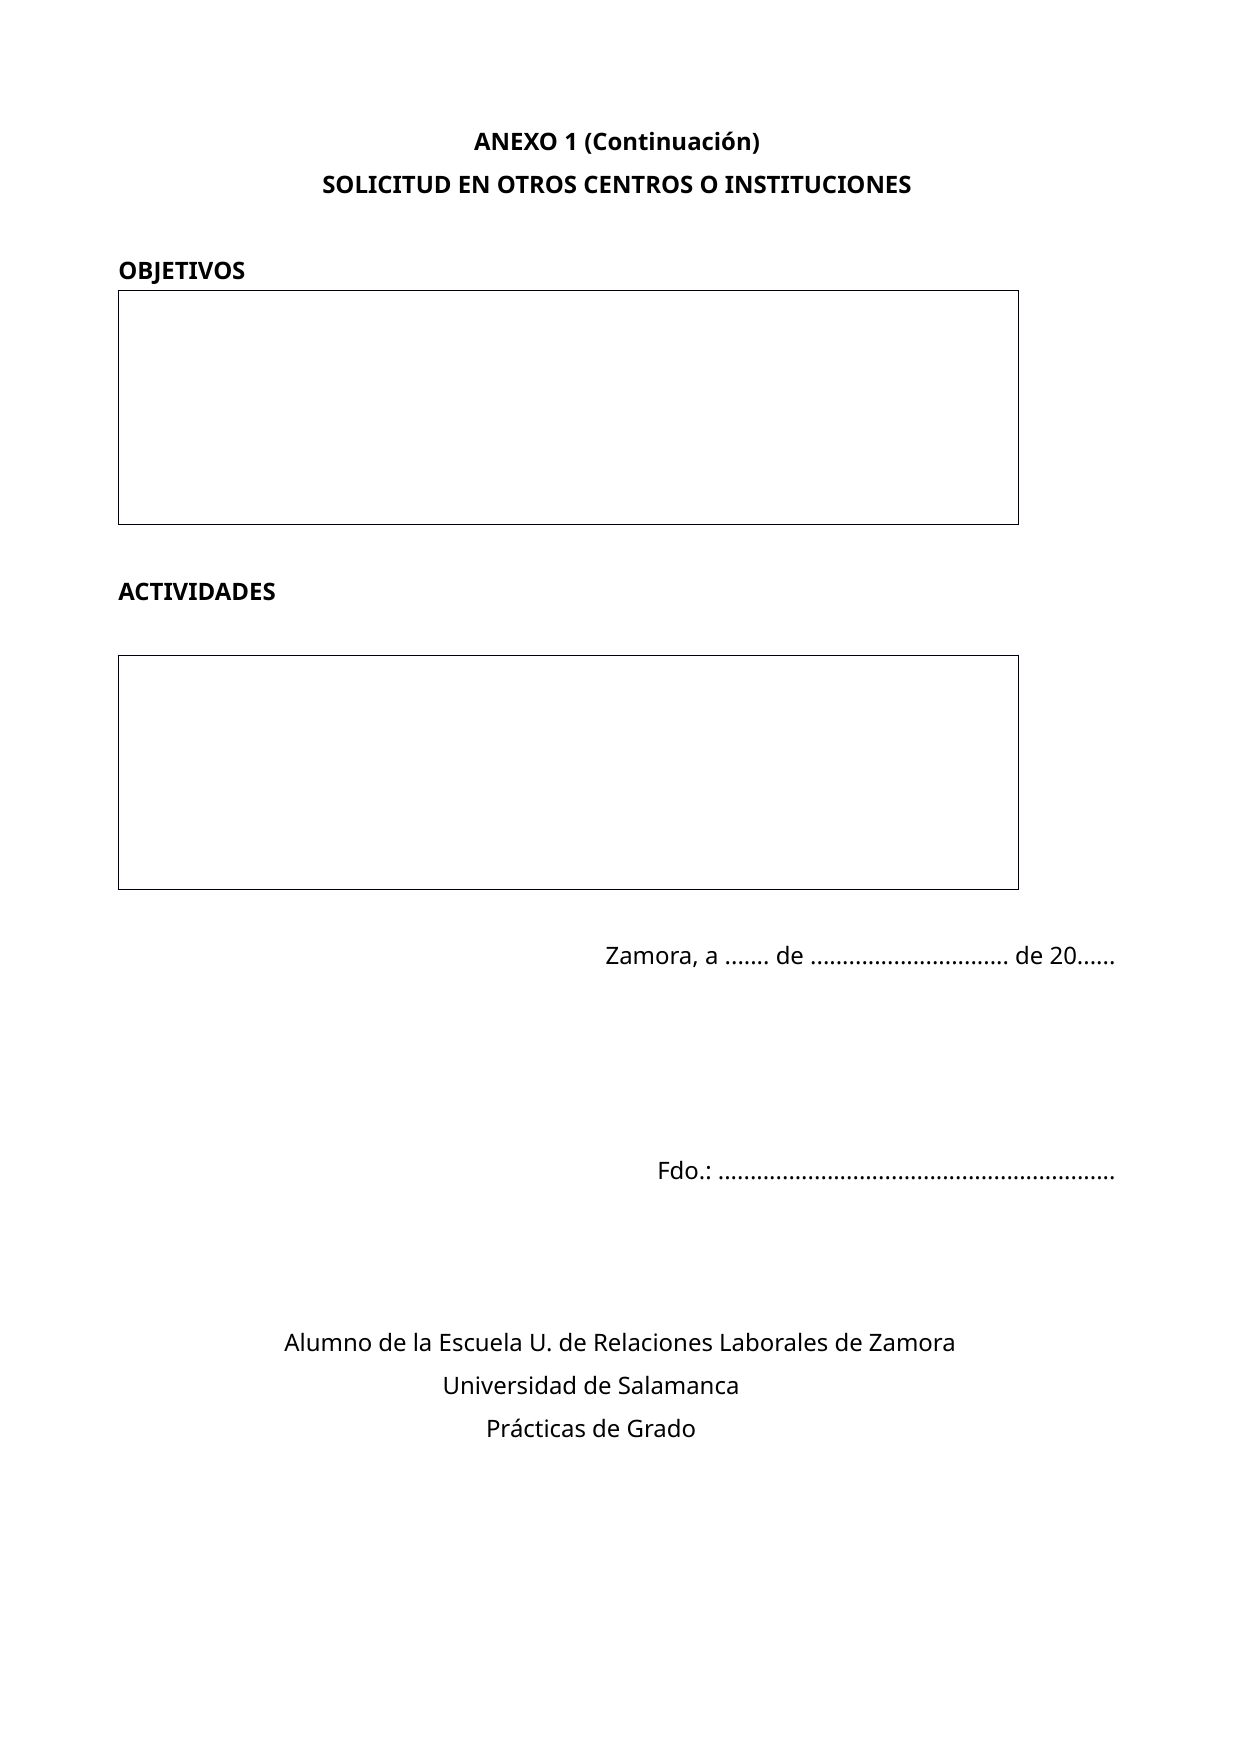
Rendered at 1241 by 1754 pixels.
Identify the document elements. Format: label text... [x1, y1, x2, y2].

text Zamora, a ....... de ............................... de 20...... [118, 939, 1122, 972]
text ACTIVIDADES [118, 575, 1122, 607]
table_header [119, 291, 1018, 524]
text Fdo.: .............................................................. [118, 1154, 1122, 1187]
text ANEXO 1 (Continuación) [118, 124, 1122, 157]
subtitle Universidad de Salamanca [118, 1369, 1064, 1402]
table_header [119, 656, 1018, 889]
text OBJETIVOS [118, 253, 1122, 286]
text SOLICITUD EN OTROS CENTROS O INSTITUCIONES [118, 167, 1122, 200]
text Alumno de la Escuela U. de Relaciones Laborales de Zamora [118, 1326, 1122, 1359]
subtitle Prácticas de Grado [118, 1412, 1064, 1445]
